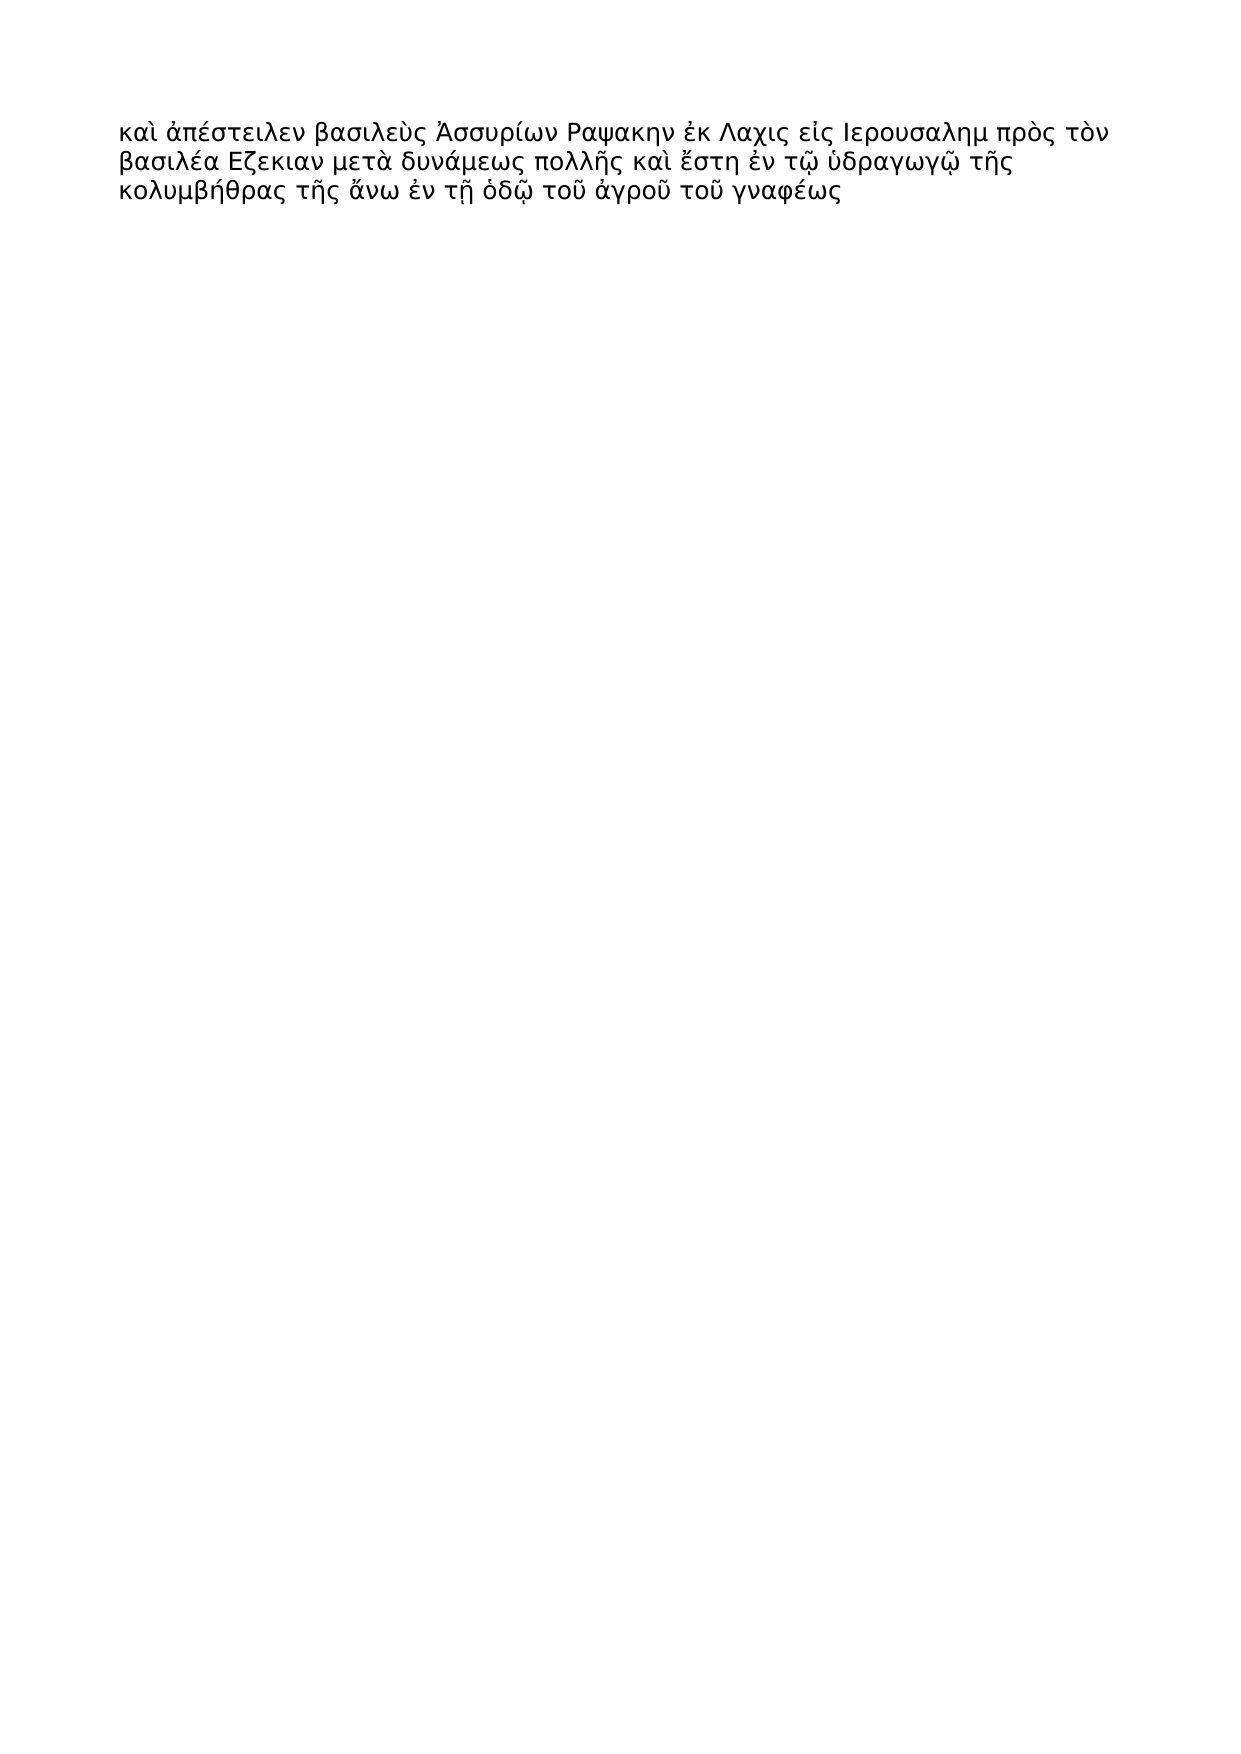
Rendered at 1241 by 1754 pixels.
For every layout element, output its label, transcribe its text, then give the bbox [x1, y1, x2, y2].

text καὶ ἀπέστειλεν βασιλεὺς Ἀσσυρίων Ραψακην ἐκ Λαχις εἰς Ιερουσαλημ πρὸς τὸν βασιλέα Εζεκιαν μετὰ δυνάμεως πολλῆς καὶ ἔστη ἐν τῷ ὑδραγωγῷ τῆς κολυμβήθρας τῆς ἄνω ἐν τῇ ὁδῷ τοῦ ἀγροῦ τοῦ γναφέως [118, 118, 1122, 206]
